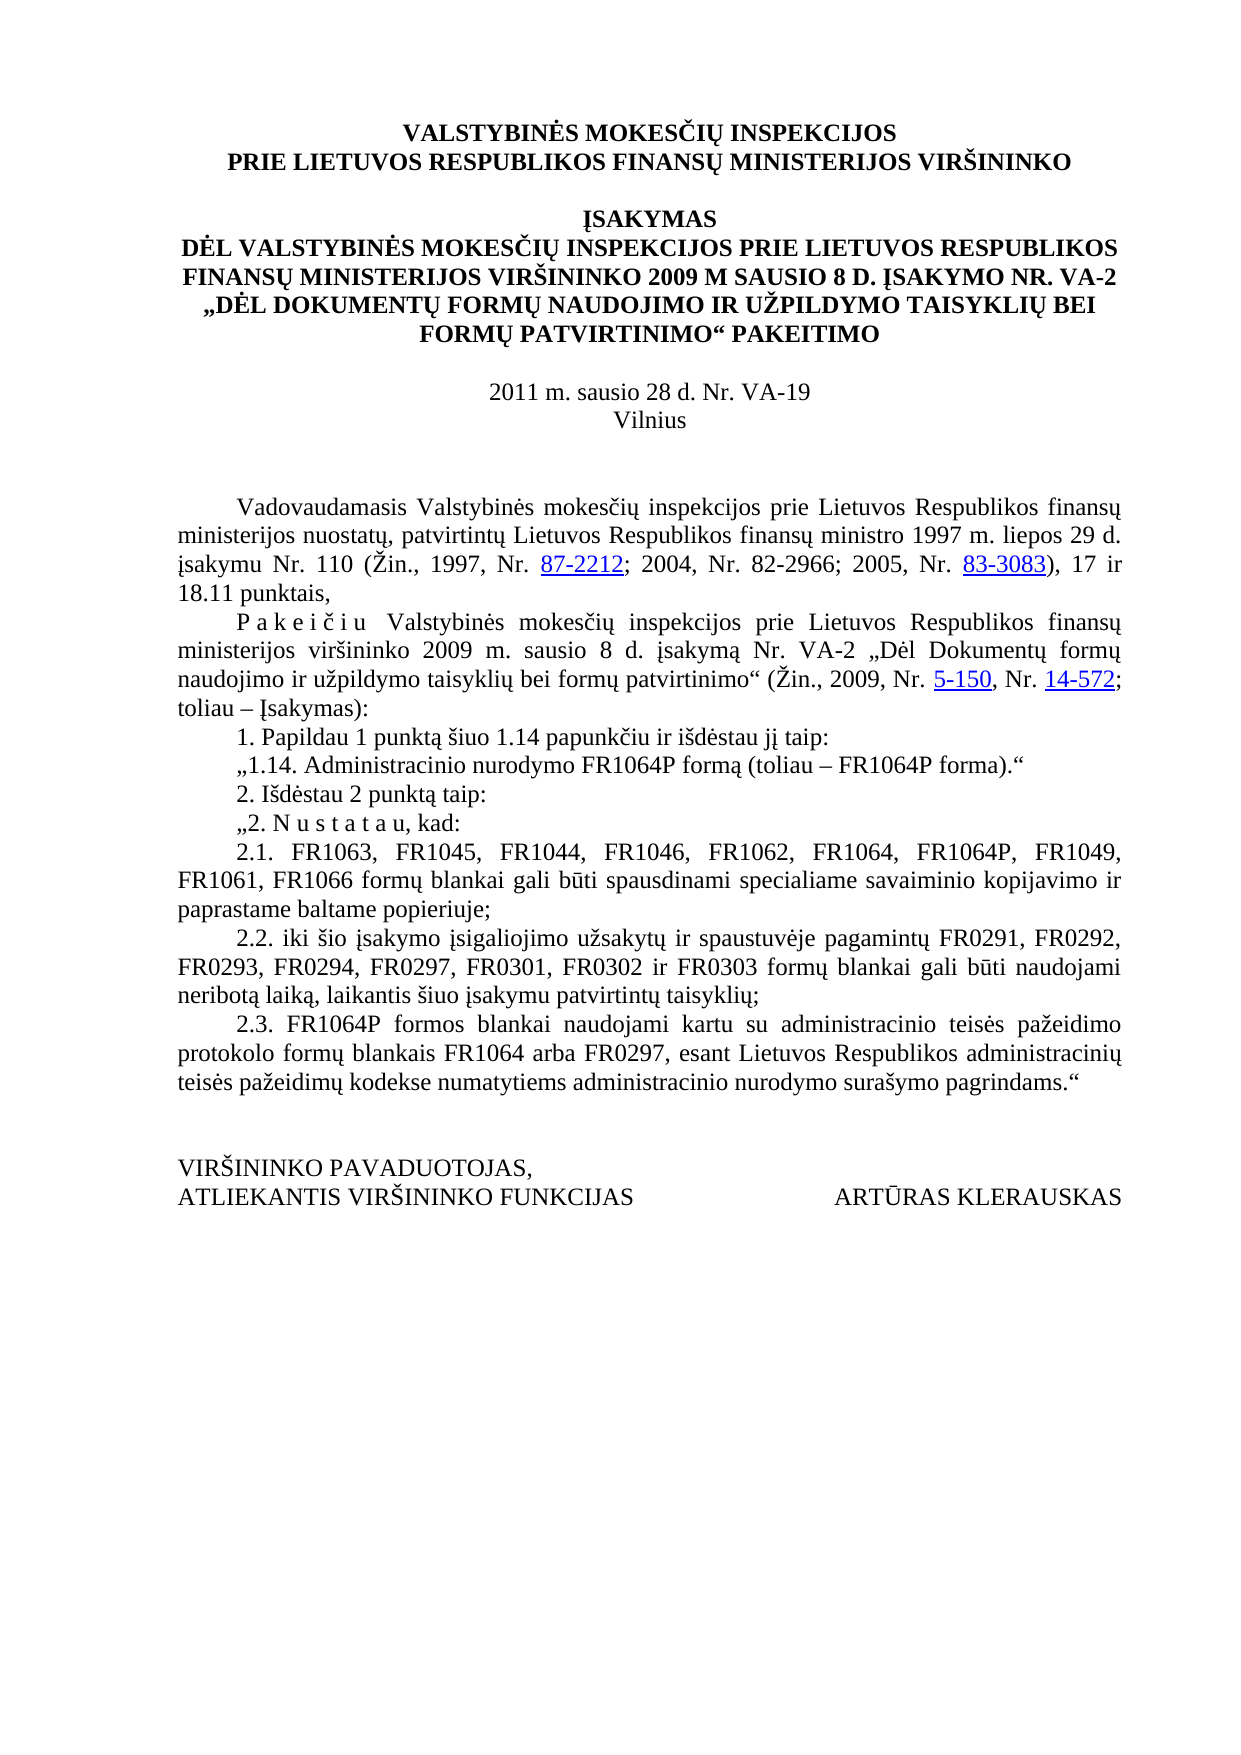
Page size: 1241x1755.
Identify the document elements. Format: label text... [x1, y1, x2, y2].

text Vadovaudamasis Valstybinės mokesčių inspekcijos prie Lietuvos Respublikos finansų ministerijos nuostatų, patvirtintų Lietuvos Respublikos finansų ministro 1997 m. liepos 29 d. įsakymu Nr. 110 (Žin., 1997, Nr. 87-2212; 2004, Nr. 82-2966; 2005, Nr. 83-3083), 17 ir 18.11 punktais, [177, 492, 1122, 607]
text 1. Papildau 1 punktą šiuo 1.14 papunkčiu ir išdėstau jį taip: [177, 722, 1122, 751]
text DĖL VALSTYBINĖS MOKESČIŲ INSPEKCIJOS PRIE LIETUVOS RESPUBLIKOS FINANSŲ MINISTERIJOS VIRŠININKO 2009 M SAUSIO 8 D. ĮSAKYMO Nr. VA-2 „DĖL DOKUMENTŲ FORMŲ NAUDOJIMO IR UŽPILDYMO TAISYKLIŲ BEI FORMŲ PATVIRTINIMO“ PAKEITIMO [177, 233, 1122, 348]
text Pakeičiu Valstybinės mokesčių inspekcijos prie Lietuvos Respublikos finansų ministerijos viršininko 2009 m. sausio 8 d. įsakymą Nr. VA-2 „Dėl Dokumentų formų naudojimo ir užpildymo taisyklių bei formų patvirtinimo“ (Žin., 2009, Nr. 5-150, Nr. 14-572; toliau – Įsakymas): [177, 607, 1122, 722]
text „2. Nustatau, kad: [177, 808, 1122, 837]
text VALSTYBINĖS MOKESČIŲ INSPEKCIJOS [177, 118, 1122, 147]
text Viršininko pavaduotojas, [177, 1153, 1122, 1182]
text atliekantis viršininko funkcijas Artūras Klerauskas [177, 1182, 1122, 1211]
text 2.2. iki šio įsakymo įsigaliojimo užsakytų ir spaustuvėje pagamintų FR0291, FR0292, FR0293, FR0294, FR0297, FR0301, FR0302 ir FR0303 formų blankai gali būti naudojami neribotą laiką, laikantis šiuo įsakymu patvirtintų taisyklių; [177, 923, 1122, 1009]
text 2. Išdėstau 2 punktą taip: [177, 779, 1122, 808]
text PRIE LIETUVOS RESPUBLIKOS FINANSŲ MINISTERIJOS VIRŠININKO [177, 147, 1122, 176]
text 2.1. FR1063, FR1045, FR1044, FR1046, FR1062, FR1064, FR1064P, FR1049, FR1061, FR1066 formų blankai gali būti spausdinami specialiame savaiminio kopijavimo ir paprastame baltame popieriuje; [177, 837, 1122, 923]
text Vilnius [177, 406, 1122, 434]
text ĮSAKYMAS [177, 204, 1122, 233]
text 2011 m. sausio 28 d. Nr. VA-19 [177, 377, 1122, 406]
text „1.14. Administracinio nurodymo FR1064P formą (toliau – FR1064P forma).“ [177, 751, 1122, 779]
text 2.3. FR1064P formos blankai naudojami kartu su administracinio teisės pažeidimo protokolo formų blankais FR1064 arba FR0297, esant Lietuvos Respublikos administracinių teisės pažeidimų kodekse numatytiems administracinio nurodymo surašymo pagrindams.“ [177, 1009, 1122, 1096]
